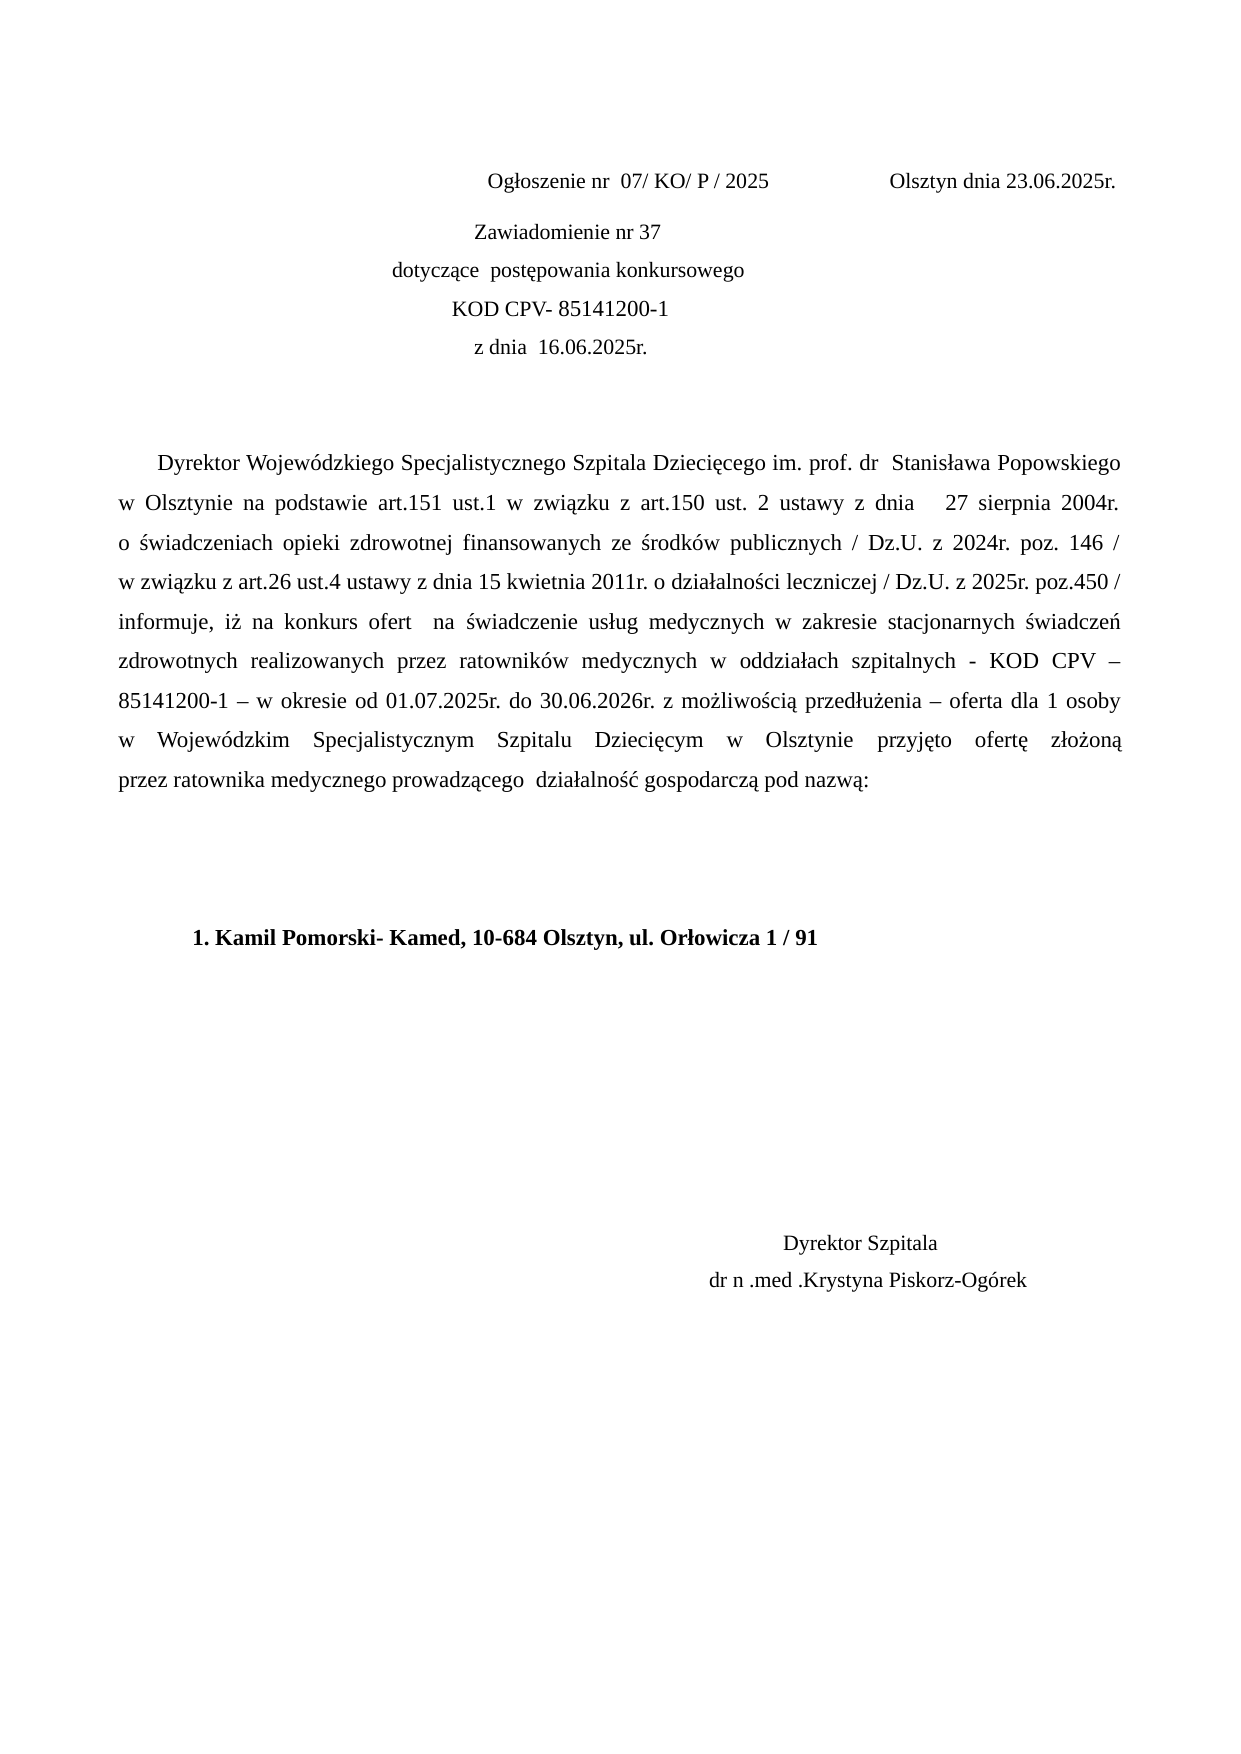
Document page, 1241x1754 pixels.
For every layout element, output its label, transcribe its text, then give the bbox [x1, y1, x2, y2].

text Dyrektor Szpitala [118, 1229, 1122, 1255]
text Dyrektor Wojewódzkiego Specjalistycznego Szpitala Dziecięcego im. prof. dr Stanisława Popowskiego w Olsztynie na podstawie art.151 ust.1 w związku z art.150 ust. 2 ustawy z dnia 27 sierpnia 2004r. o świadczeniach opieki zdrowotnej finansowanych ze środków publicznych / Dz.U. z 2024r. poz. 146 / w związku z art.26 ust.4 ustawy z dnia 15 kwietnia 2011r. o działalności leczniczej / Dz.U. z 2025r. poz.450 / informuje, iż na konkurs ofert na świadczenie usług medycznych w zakresie stacjonarnych świadczeń zdrowotnych realizowanych przez ratowników medycznych w oddziałach szpitalnych - KOD CPV –85141200-1 – w okresie od 01.07.2025r. do 30.06.2026r. z możliwością przedłużenia – oferta dla 1 osoby w Wojewódzkim Specjalistycznym Szpitalu Dziecięcym w Olsztynie przyjęto ofertę złożoną przez ratownika medycznego prowadzącego działalność gospodarczą pod nazwą: [118, 447, 1122, 792]
text Zawiadomienie nr 37 [118, 219, 1122, 244]
text z dnia 16.06.2025r. [118, 334, 1122, 359]
text dotyczące postępowania konkursowego [118, 257, 1122, 282]
text 1. Kamil Pomorski- Kamed, 10-684 Olsztyn, ul. Orłowicza 1 / 91 [118, 924, 1122, 950]
text KOD CPV- 85141200-1 [118, 294, 1122, 321]
text dr n .med .Krystyna Piskorz-Ogórek [118, 1267, 1122, 1292]
text Ogłoszenie nr 07/ KO/ P / 2025 Olsztyn dnia 23.06.2025r. [118, 168, 1122, 194]
